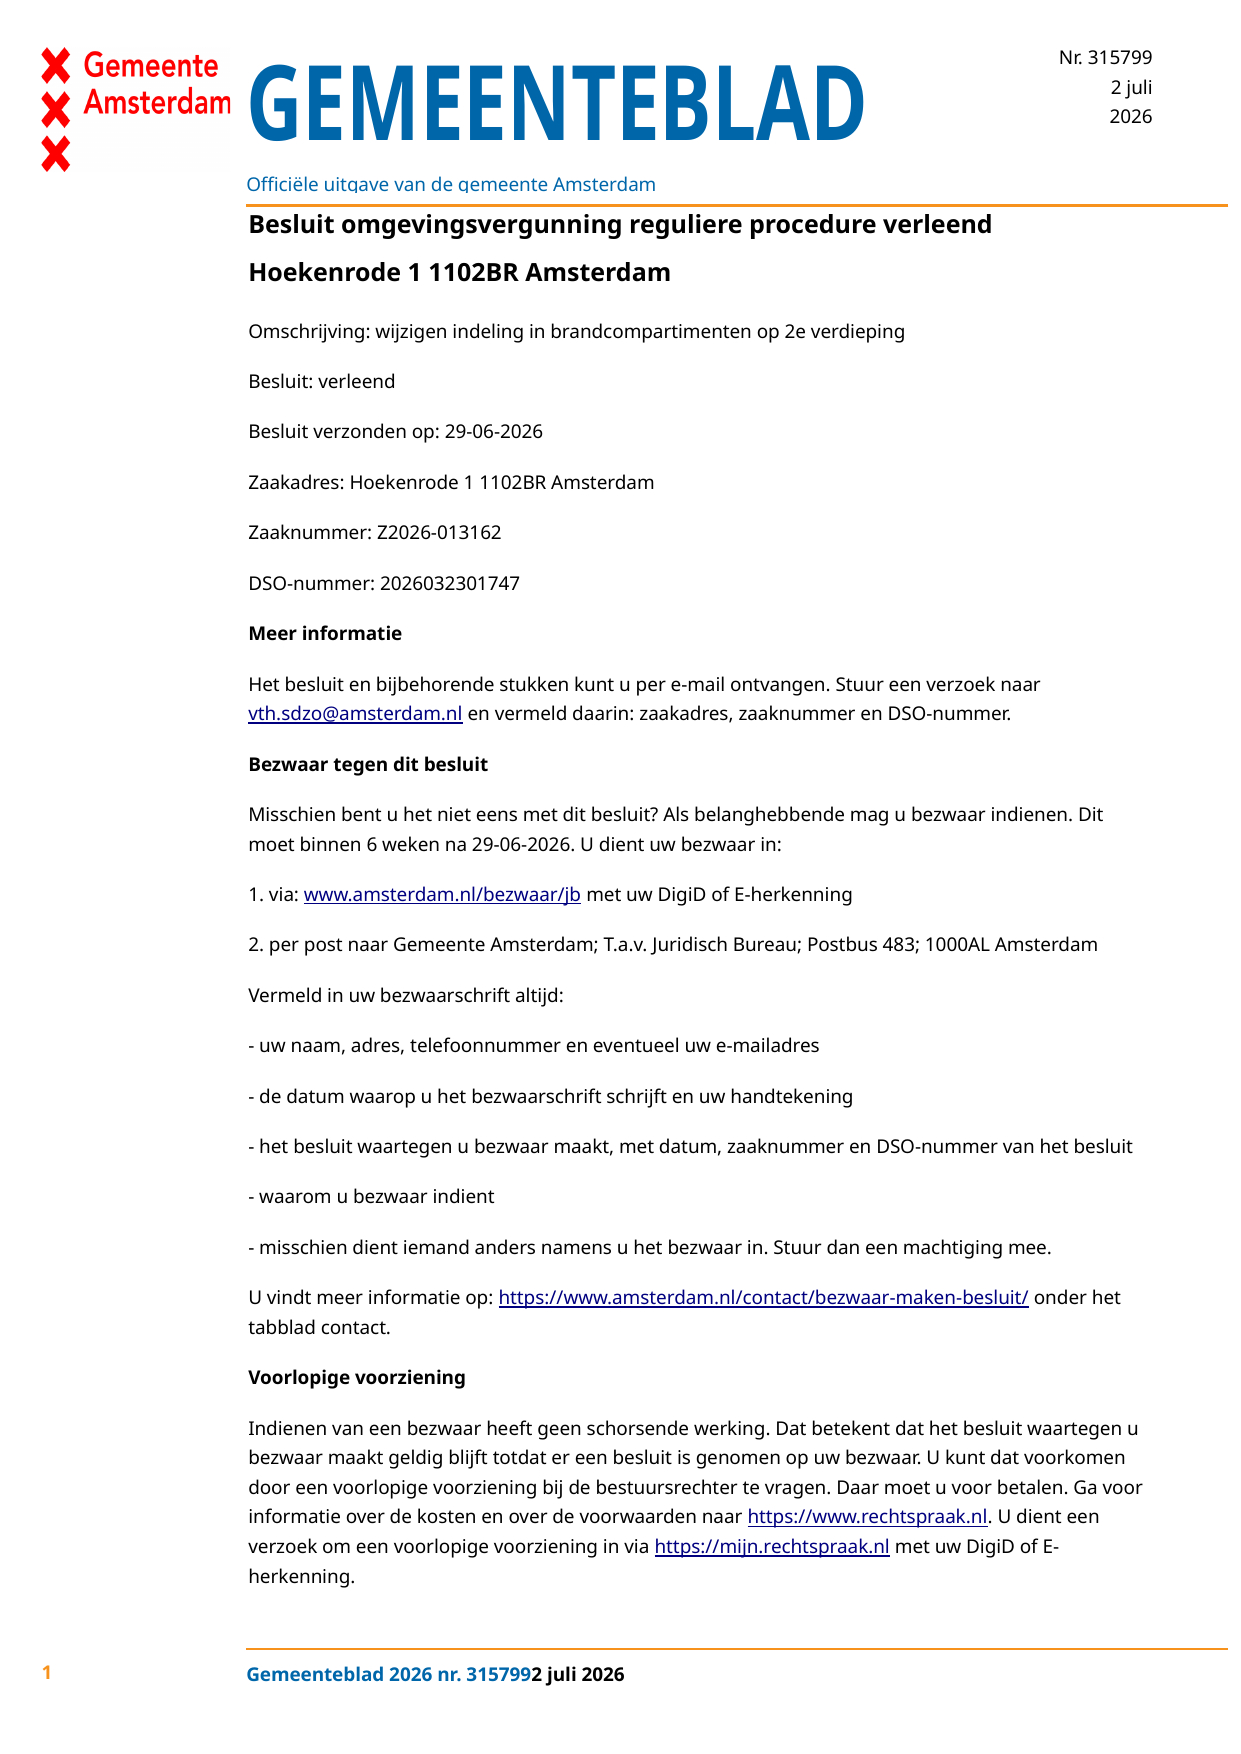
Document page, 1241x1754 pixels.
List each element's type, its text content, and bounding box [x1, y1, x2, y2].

picture [41, 47, 231, 172]
text Besluit verzonden op: 29-06-2026 [248, 419, 1152, 444]
text Het besluit en bijbehorende stukken kunt u per e-mail ontvangen. Stuur een verzoek naar vth.sdzo@amsterdam.nl en vermeld daarin: zaakadres, zaaknummer en DSO-nummer. [248, 671, 1152, 726]
text Misschien bent u het niet eens met dit besluit? Als belanghebbende mag u bezwaar indienen. Dit moet binnen 6 weken na 29-06-2026. U dient uw bezwaar in: [248, 801, 1152, 857]
text Zaakadres: Hoekenrode 1 1102BR Amsterdam [248, 469, 1152, 495]
text Besluit omgevingsvergunning reguliere procedure verleend Hoekenrode 1 1102BR Amsterdam [248, 207, 1152, 288]
text - uw naam, adres, telefoonnummer en eventueel uw e-mailadres [248, 1032, 1152, 1058]
text Bezwaar tegen dit besluit [248, 751, 1152, 777]
text Vermeld in uw bezwaarschrift altijd: [248, 982, 1152, 1008]
text 1. via: www.amsterdam.nl/bezwaar/jb met uw DigiD of E-herkenning [248, 881, 1152, 907]
text - misschien dient iemand anders namens u het bezwaar in. Stuur dan een machtiging mee. [248, 1234, 1152, 1260]
text Omschrijving: wijzigen indeling in brandcompartimenten op 2e verdieping [248, 318, 1152, 344]
text Besluit: verleend [248, 368, 1152, 394]
text Meer informatie [248, 620, 1152, 646]
text - de datum waarop u het bezwaarschrift schrijft en uw handtekening [248, 1083, 1152, 1109]
text 2. per post naar Gemeente Amsterdam; T.a.v. Juridisch Bureau; Postbus 483; 1000AL Amsterdam [248, 932, 1152, 957]
text Zaaknummer: Z2026-013162 [248, 519, 1152, 545]
text Voorlopige voorziening [248, 1364, 1152, 1390]
text - het besluit waartegen u bezwaar maakt, met datum, zaaknummer en DSO-nummer van het besluit [248, 1133, 1152, 1159]
text - waarom u bezwaar indient [248, 1184, 1152, 1209]
text U vindt meer informatie op: https://www.amsterdam.nl/contact/bezwaar-maken-besluit/ onder het tabblad contact. [248, 1284, 1152, 1340]
text Indienen van een bezwaar heeft geen schorsende werking. Dat betekent dat het besluit waartegen u bezwaar maakt geldig blijft totdat er een besluit is genomen op uw bezwaar. U kunt dat voorkomen door een voorlopige voorziening bij de bestuursrechter te vragen. Daar moet u voor betalen. Ga voor informatie over de kosten en over de voorwaarden naar https://www.rechtspraak.nl. U dient een verzoek om een voorlopige voorziening in via https://mijn.rechtspraak.nl met uw DigiD of E-herkenning. [248, 1415, 1152, 1589]
text DSO-nummer: 2026032301747 [248, 570, 1152, 596]
